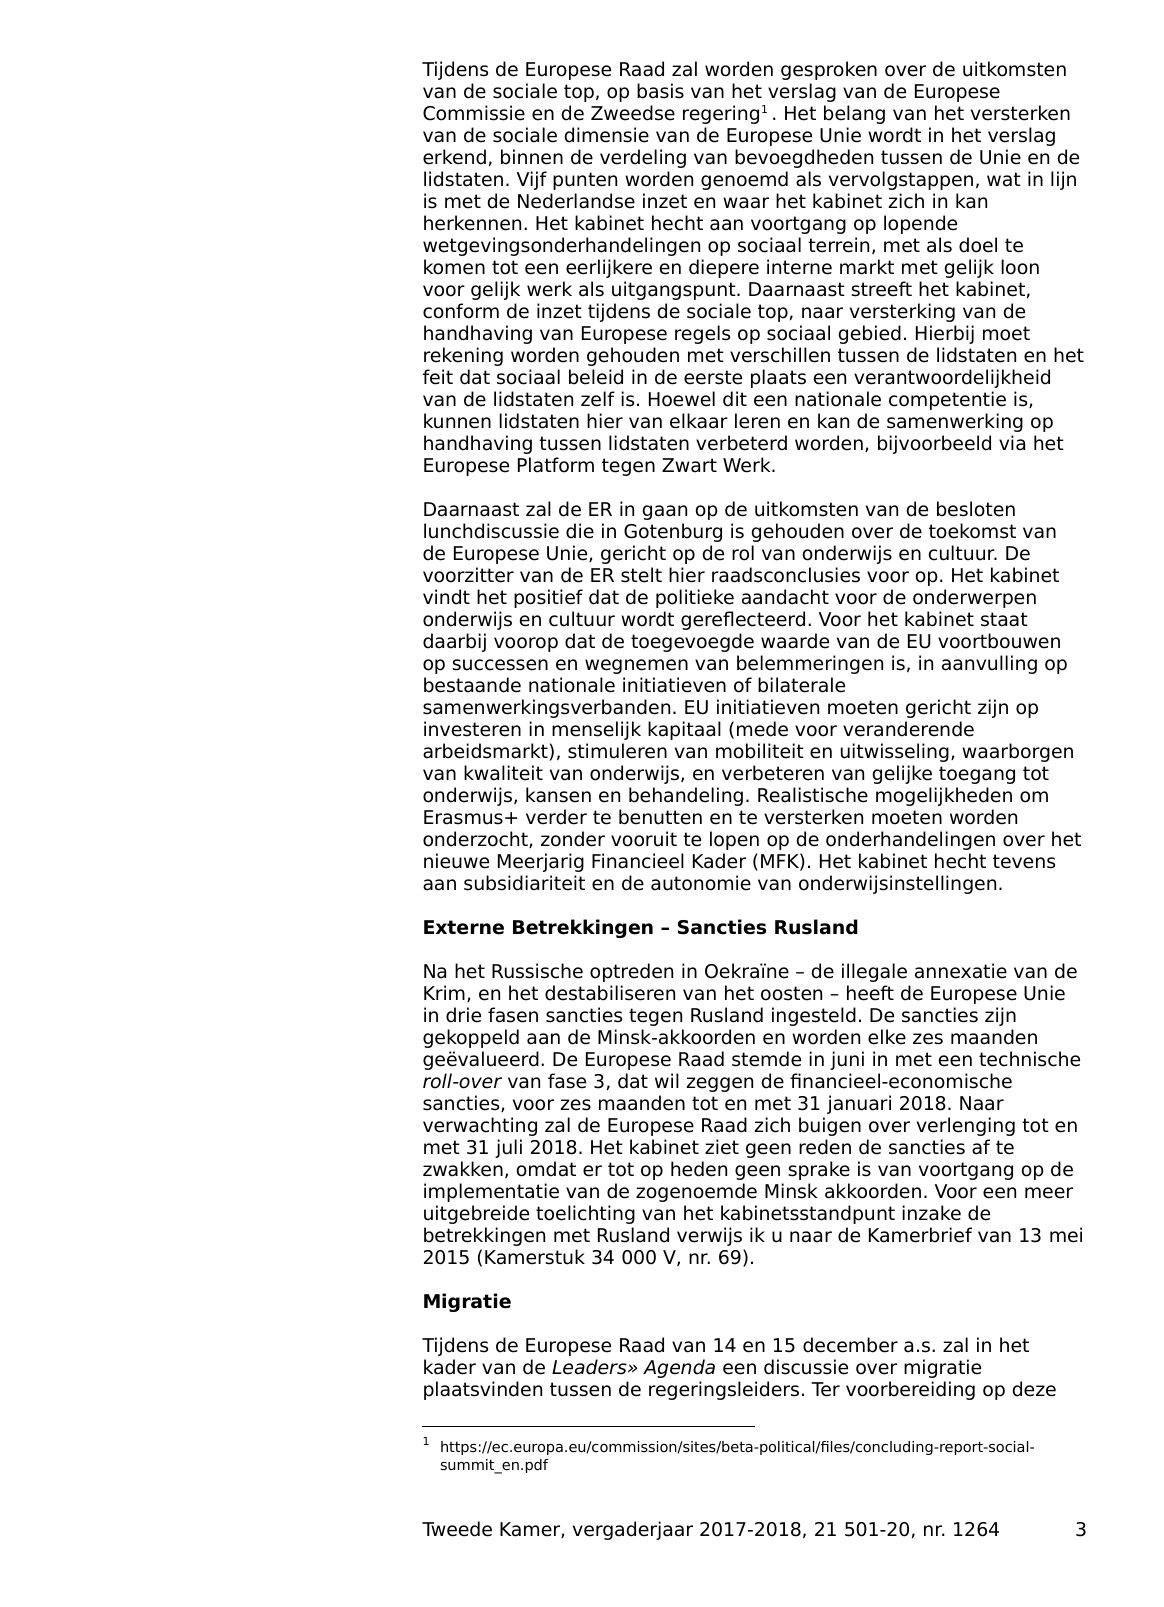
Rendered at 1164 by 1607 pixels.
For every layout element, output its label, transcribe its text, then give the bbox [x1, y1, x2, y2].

subtitle Externe Betrekkingen – Sancties Rusland [422, 917, 1087, 939]
text Daarnaast zal de ER in gaan op de uitkomsten van de besloten lunchdiscussie die in Gotenburg is gehouden over de toekomst van de Europese Unie, gericht op de rol van onderwijs en cultuur. De voorzitter van de ER stelt hier raadsconclusies voor op. Het kabinet vindt het positief dat de politieke aandacht voor de onderwerpen onderwijs en cultuur wordt gereflecteerd. Voor het kabinet staat daarbij voorop dat de toegevoegde waarde van de EU voortbouwen op successen en wegnemen van belemmeringen is, in aanvulling op bestaande nationale initiatieven of bilaterale samenwerkingsverbanden. EU initiatieven moeten gericht zijn op investeren in menselijk kapitaal (mede voor veranderende arbeidsmarkt), stimuleren van mobiliteit en uitwisseling, waarborgen van kwaliteit van onderwijs, en verbeteren van gelijke toegang tot onderwijs, kansen en behandeling. Realistische mogelijkheden om Erasmus+ verder te benutten en te versterken moeten worden onderzocht, zonder vooruit te lopen op de onderhandelingen over het nieuwe Meerjarig Financieel Kader (MFK). Het kabinet hecht tevens aan subsidiariteit en de autonomie van onderwijsinstellingen. [422, 499, 1087, 894]
text Na het Russische optreden in Oekraïne – de illegale annexatie van de Krim, en het destabiliseren van het oosten – heeft de Europese Unie in drie fasen sancties tegen Rusland ingesteld. De sancties zijn gekoppeld aan de Minsk-akkoorden en worden elke zes maanden geëvalueerd. De Europese Raad stemde in juni in met een technische roll-over van fase 3, dat wil zeggen de financieel-economische sancties, voor zes maanden tot en met 31 januari 2018. Naar verwachting zal de Europese Raad zich buigen over verlenging tot en met 31 juli 2018. Het kabinet ziet geen reden de sancties af te zwakken, omdat er tot op heden geen sprake is van voortgang op de implementatie van de zogenoemde Minsk akkoorden. Voor een meer uitgebreide toelichting van het kabinetsstandpunt inzake de betrekkingen met Rusland verwijs ik u naar de Kamerbrief van 13 mei 2015 (Kamerstuk 34 000 V, nr. 69). [422, 961, 1087, 1268]
text https://ec.europa.eu/commission/sites/beta-political/files/concluding-report-social-summit_en.pdf [422, 1435, 1087, 1474]
text Tijdens de Europese Raad van 14 en 15 december a.s. zal in het kader van de Leaders» Agenda een discussie over migratie plaatsvinden tussen de regeringsleiders. Ter voorbereiding op deze [422, 1335, 1087, 1401]
subtitle Migratie [422, 1291, 1087, 1313]
text Tijdens de Europese Raad zal worden gesproken over de uitkomsten van de sociale top, op basis van het verslag van de Europese Commissie en de Zweedse regering. Het belang van het versterken van de sociale dimensie van de Europese Unie wordt in het verslag erkend, binnen de verdeling van bevoegdheden tussen de Unie en de lidstaten. Vijf punten worden genoemd als vervolgstappen, wat in lijn is met de Nederlandse inzet en waar het kabinet zich in kan herkennen. Het kabinet hecht aan voortgang op lopende wetgevingsonderhandelingen op sociaal terrein, met als doel te komen tot een eerlijkere en diepere interne markt met gelijk loon voor gelijk werk als uitgangspunt. Daarnaast streeft het kabinet, conform de inzet tijdens de sociale top, naar versterking van de handhaving van Europese regels op sociaal gebied. Hierbij moet rekening worden gehouden met verschillen tussen de lidstaten en het feit dat sociaal beleid in de eerste plaats een verantwoordelijkheid van de lidstaten zelf is. Hoewel dit een nationale competentie is, kunnen lidstaten hier van elkaar leren en kan de samenwerking op handhaving tussen lidstaten verbeterd worden, bijvoorbeeld via het Europese Platform tegen Zwart Werk. [422, 59, 1087, 477]
